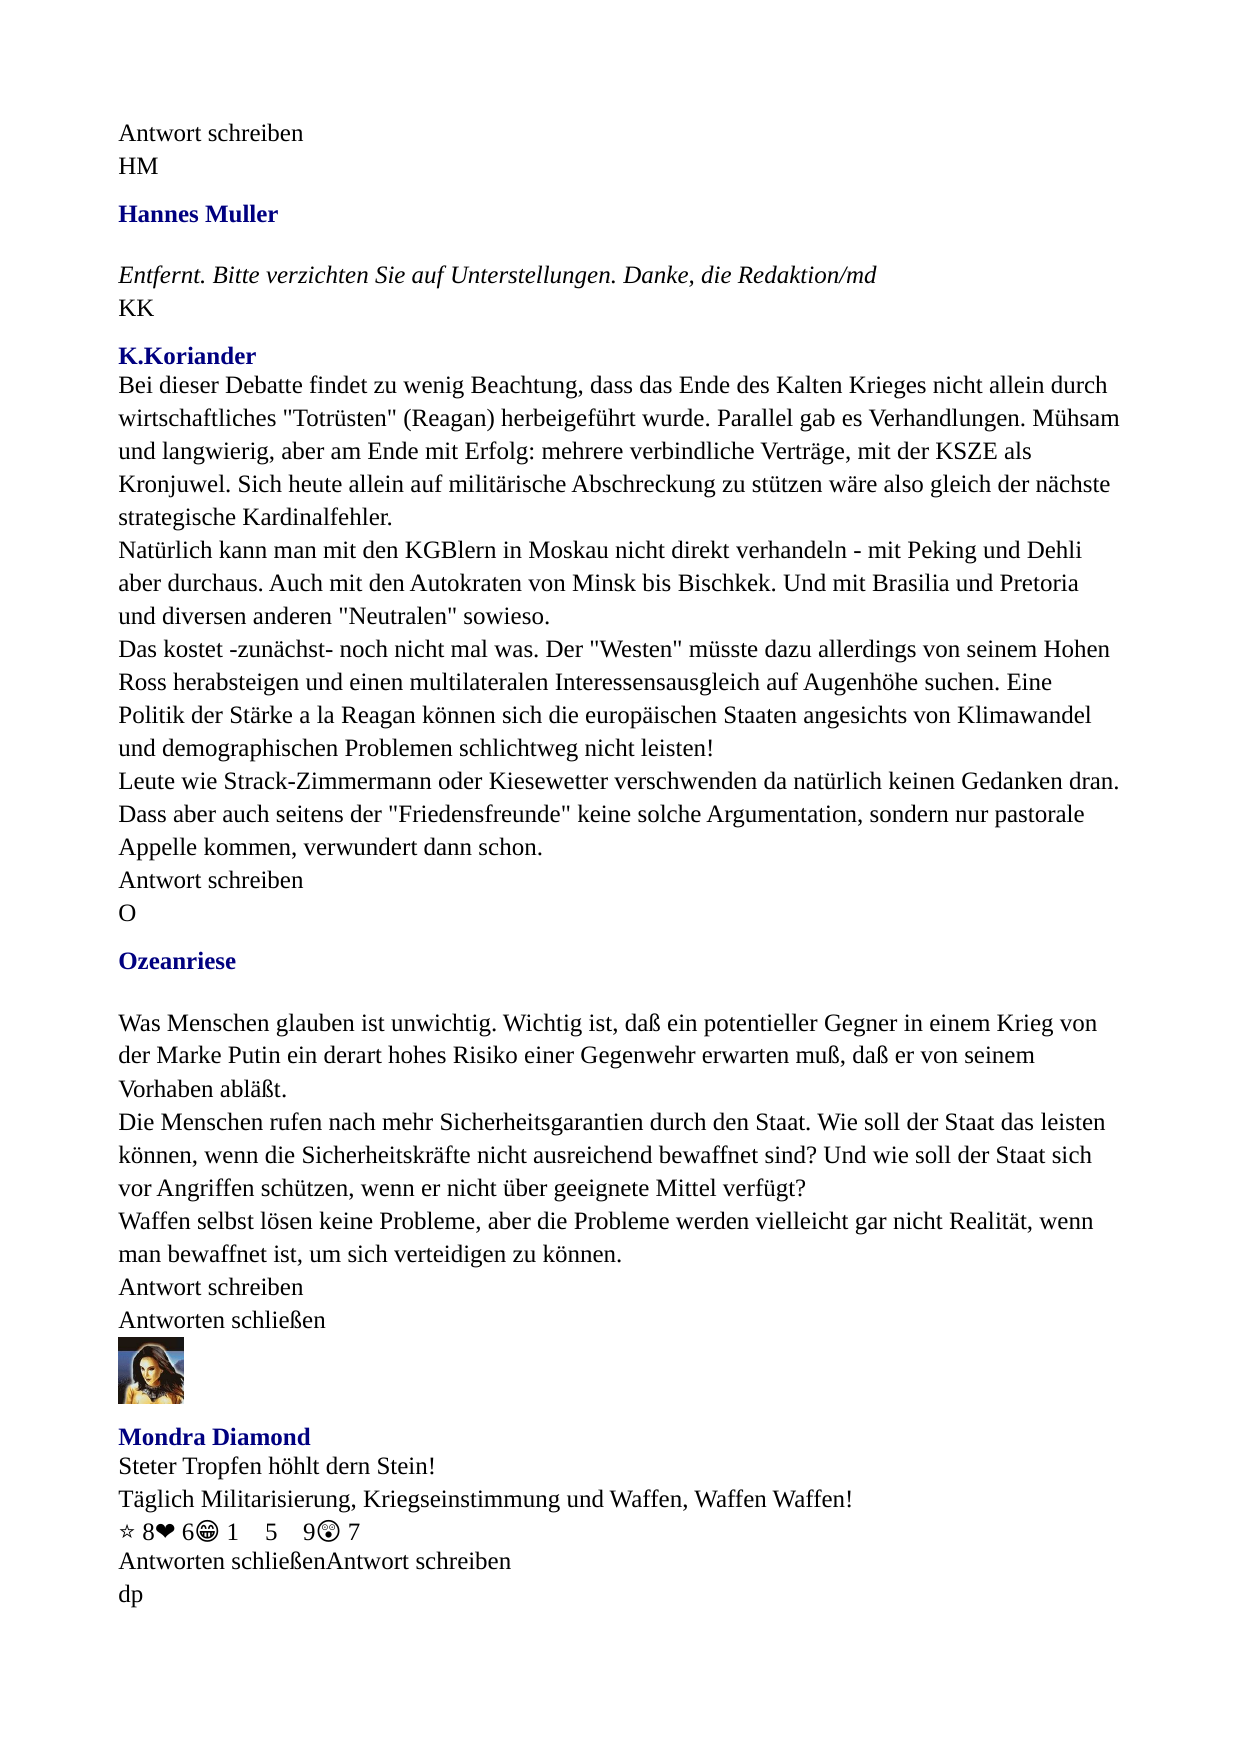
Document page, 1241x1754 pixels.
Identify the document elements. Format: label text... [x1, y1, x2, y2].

text Die Menschen rufen nach mehr Sicherheitsgarantien durch den Staat. Wie soll der Staat das leisten können, wenn die Sicherheitskräfte nicht ausreichend bewaffnet sind? Und wie soll der Staat sich vor Angriffen schützen, wenn er nicht über geeignete Mittel verfügt? [118, 1107, 1122, 1201]
text Antwort schreiben [118, 1272, 1122, 1301]
subtitle Mondra Diamond [118, 1422, 1122, 1451]
text Antworten schließenAntwort schreiben [118, 1546, 1122, 1574]
text HM [118, 151, 1122, 180]
text Steter Tropfen höhlt dern Stein! Täglich Militarisierung, Kriegseinstimmung und Waffen, Waffen Waffen! [118, 1451, 1122, 1513]
text KK [118, 293, 1122, 322]
text Bei dieser Debatte findet zu wenig Beachtung, dass das Ende des Kalten Krieges nicht allein durch wirtschaftliches "Totrüsten" (Reagan) herbeigeführt wurde. Parallel gab es Verhandlungen. Mühsam und langwierig, aber am Ende mit Erfolg: mehrere verbindliche Verträge, mit der KSZE als Kronjuwel. Sich heute allein auf militärische Abschreckung zu stützen wäre also gleich der nächste strategische Kardinalfehler. [118, 370, 1122, 531]
text Antwort schreiben [118, 118, 1122, 147]
text Waffen selbst lösen keine Probleme, aber die Probleme werden vielleicht gar nicht Realität, wenn man bewaffnet ist, um sich verteidigen zu können. [118, 1206, 1122, 1267]
text O [118, 898, 1122, 927]
text Entfernt. Bitte verzichten Sie auf Unterstellungen. Danke, die Redaktion/md [118, 261, 1122, 289]
picture [118, 1337, 184, 1404]
subtitle Ozeanriese [118, 946, 1122, 974]
text Was Menschen glauben ist unwichtig. Wichtig ist, daß ein potentieller Gegner in einem Krieg von der Marke Putin ein derart hohes Risiko einer Gegenwehr erwarten muß, daß er von seinem Vorhaben abläßt. [118, 1008, 1122, 1102]
text dp [118, 1579, 1122, 1608]
text Antwort schreiben [118, 865, 1122, 894]
subtitle Hannes Muller [118, 199, 1122, 227]
text Das kostet -zunächst- noch nicht mal was. Der "Westen" müsste dazu allerdings von seinem Hohen Ross herabsteigen und einen multilateralen Interessensausgleich auf Augenhöhe suchen. Eine Politik der Stärke a la Reagan können sich die europäischen Staaten angesichts von Klimawandel und demographischen Problemen schlichtweg nicht leisten! [118, 634, 1122, 762]
text Antworten schließen [118, 1305, 1122, 1333]
text Leute wie Strack-Zimmermann oder Kiesewetter verschwenden da natürlich keinen Gedanken dran. Dass aber auch seitens der "Friedensfreunde" keine solche Argumentation, sondern nur pastorale Appelle kommen, verwundert dann schon. [118, 766, 1122, 861]
subtitle K.Koriander [118, 341, 1122, 370]
text Natürlich kann man mit den KGBlern in Moskau nicht direkt verhandeln - mit Peking und Dehli aber durchaus. Auch mit den Autokraten von Minsk bis Bischkek. Und mit Brasilia und Pretoria und diversen anderen "Neutralen" sowieso. [118, 535, 1122, 630]
text ⭐️ 8❤️ 6😁 1🙁 5🤨 9😲 7 [118, 1517, 1122, 1546]
